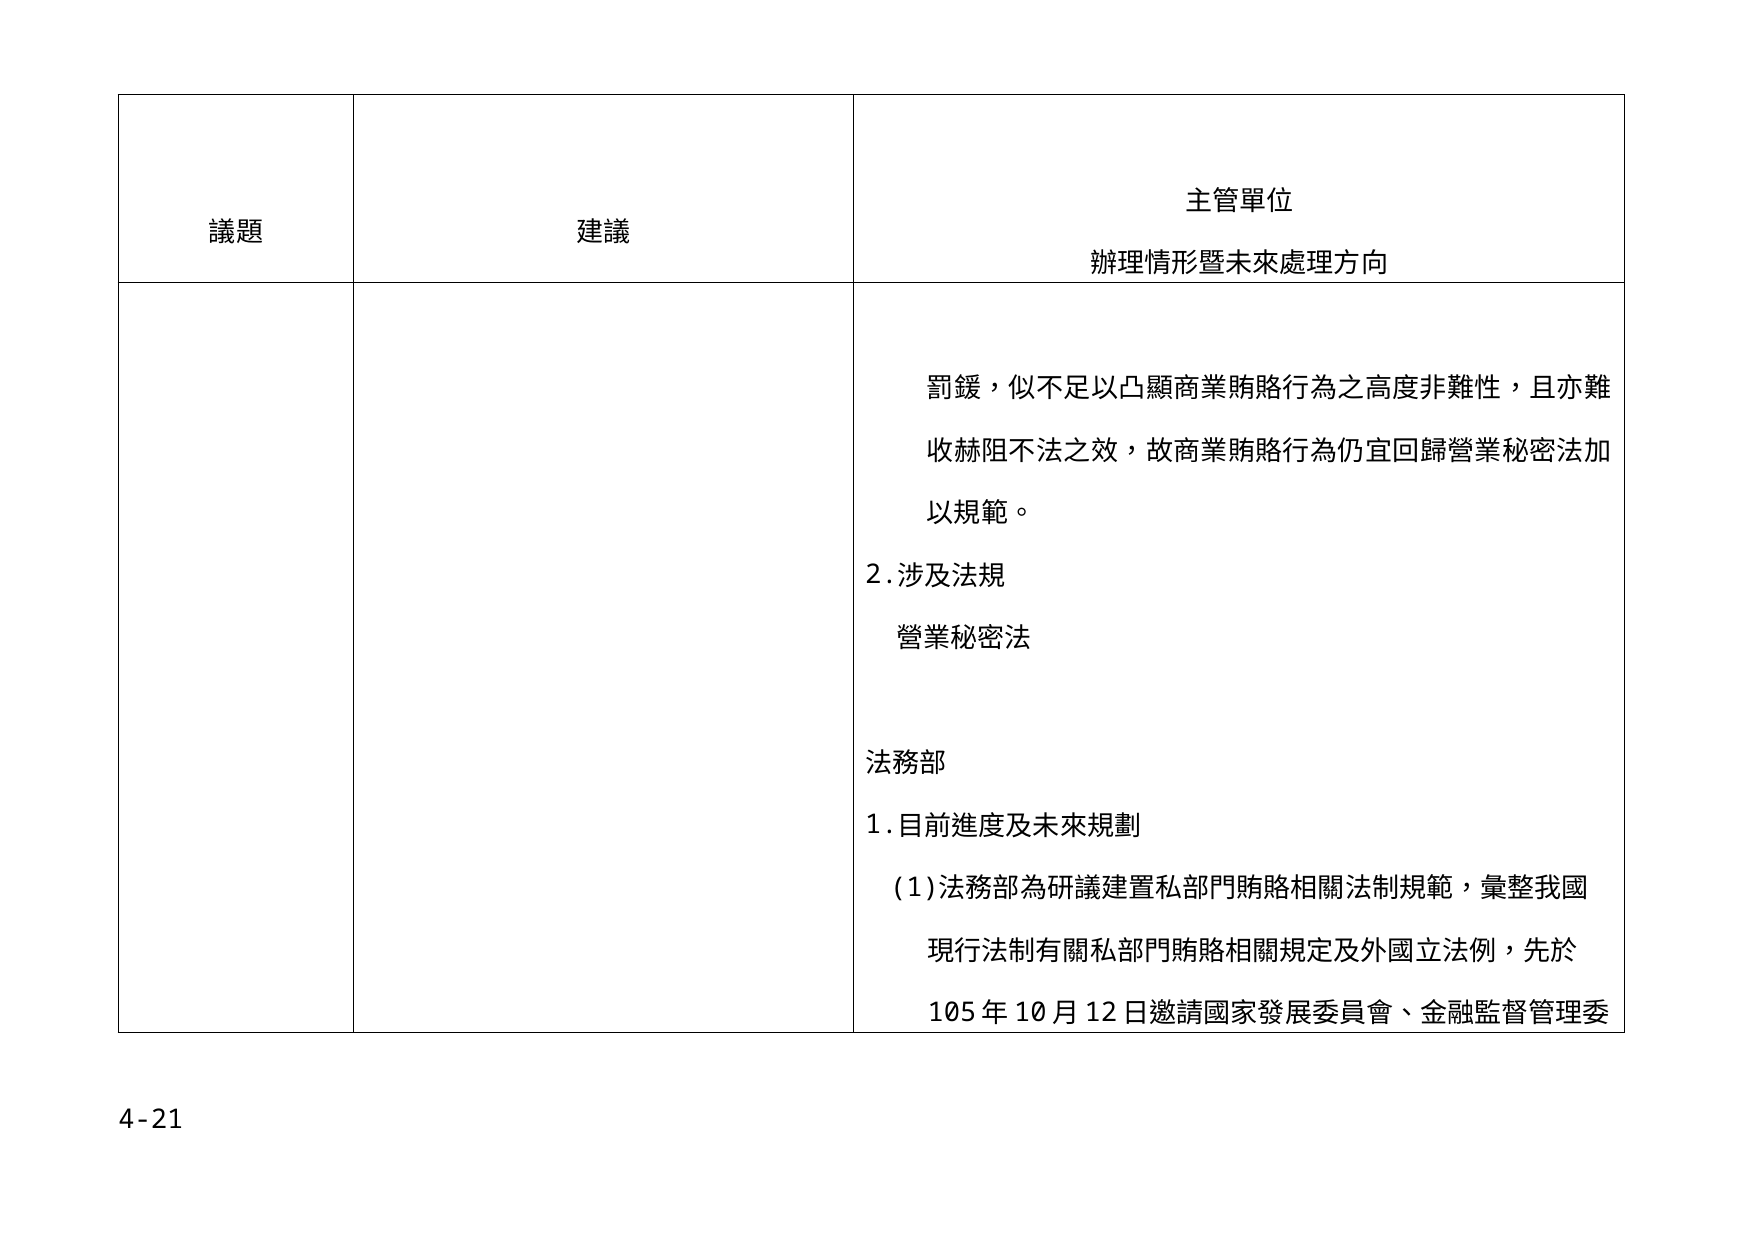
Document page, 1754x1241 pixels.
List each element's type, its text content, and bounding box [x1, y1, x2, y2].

table_header 議題 [119, 95, 353, 282]
table_cell [119, 283, 353, 1032]
table_cell [354, 283, 853, 1032]
table_header 建議 [354, 95, 853, 282]
table_header 主管單位 辦理情形暨未來處理方向 [854, 95, 1624, 282]
table_cell 罰鍰，似不足以凸顯商業賄賂行為之高度非難性，且亦難收赫阻不法之效，故商業賄賂行為仍宜回歸營業秘密法加以規範。 2.涉及法規 營業秘密法 法務部 1.目前進度及未來規劃 (1)法務部為研議建置私部門賄賂相關法制規範，彙整我國現行法制有關私部門賄賂相關規定及外國立法例，先於105年10月12日邀請國家發展委員會、金融監督管理委 [854, 283, 1624, 1032]
